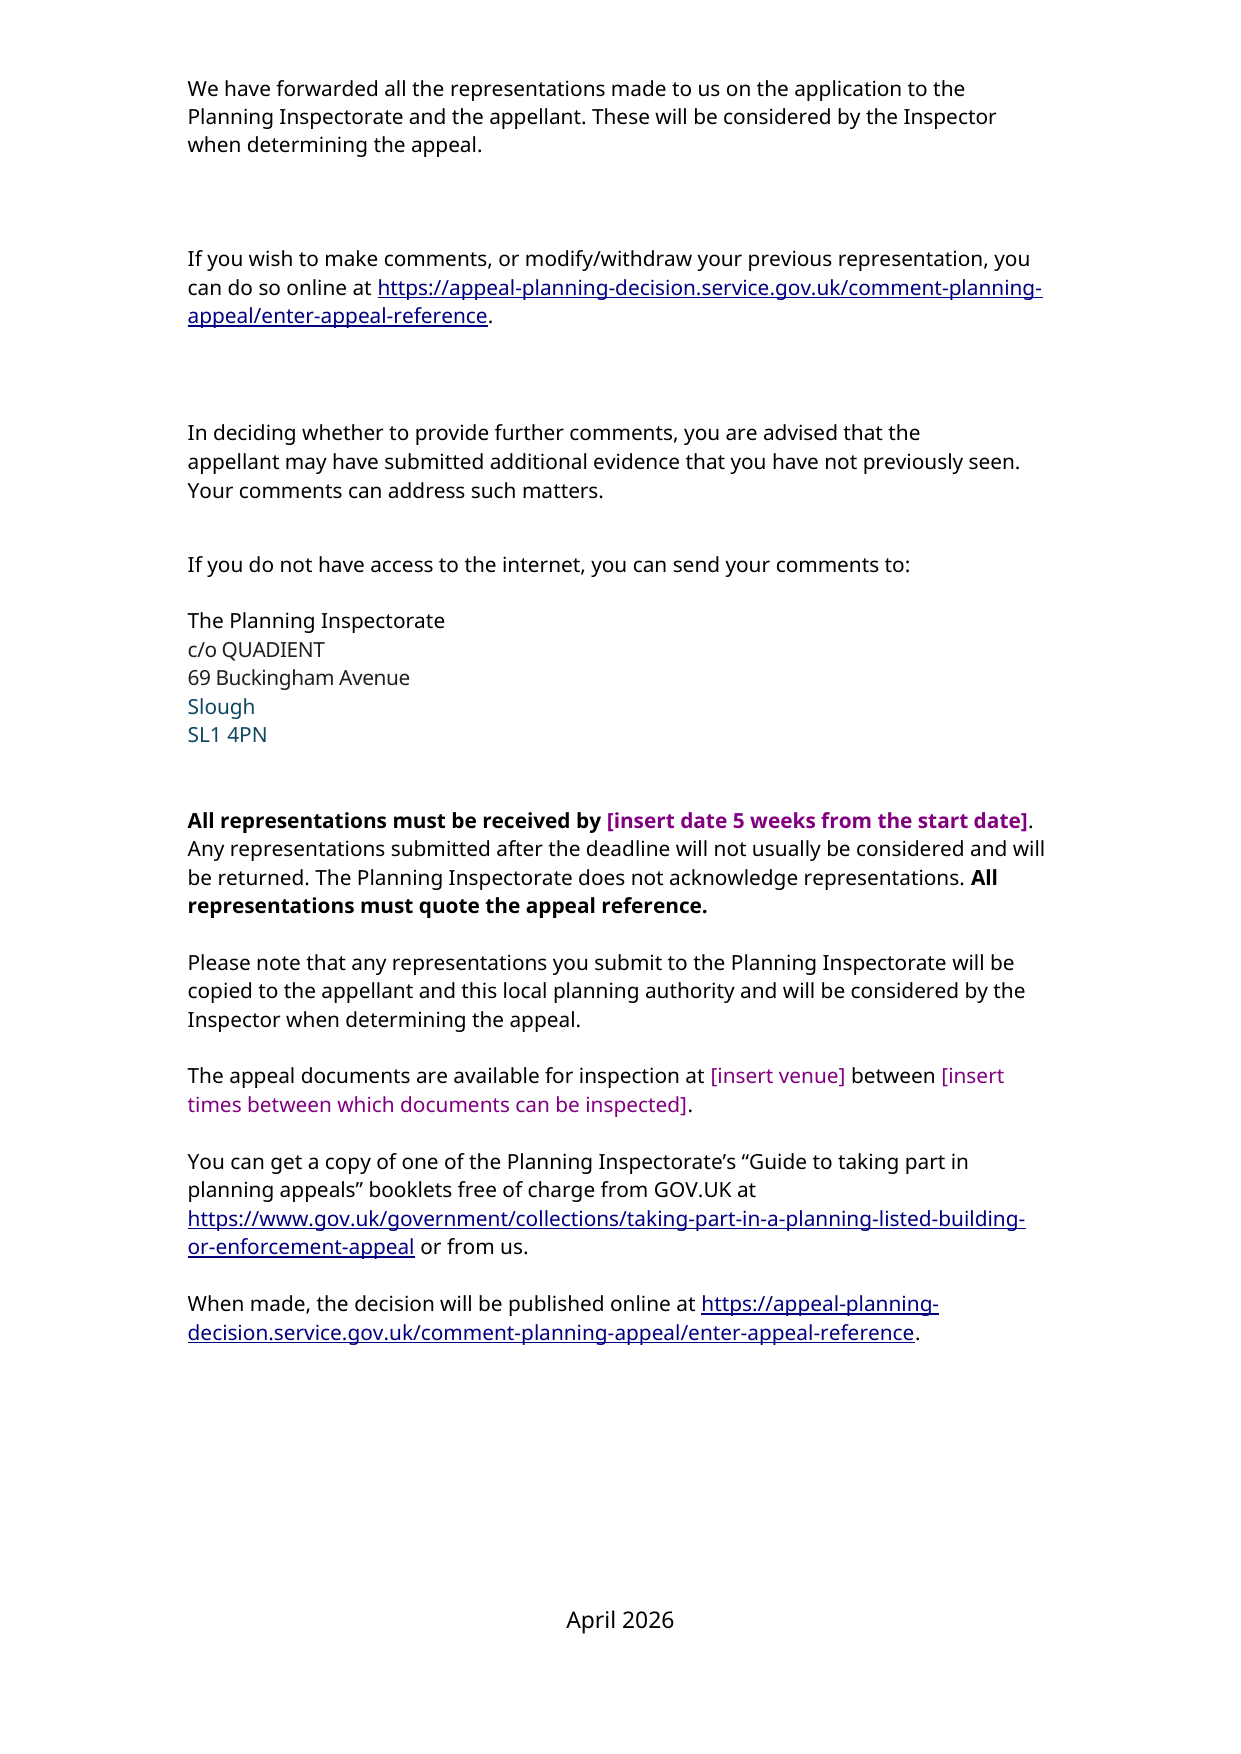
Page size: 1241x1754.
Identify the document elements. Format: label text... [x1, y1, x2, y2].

subtitle 69 Buckingham Avenue [187, 663, 1053, 692]
subtitle SL1 4PN [187, 720, 1053, 749]
text If you wish to make comments, or modify/withdraw your previous representation, you can do so online at https://appeal-planning-decision.service.gov.uk/comment-planning-appeal/enter-appeal-reference. [187, 244, 1053, 330]
text Please note that any representations you submit to the Planning Inspectorate will be copied to the appellant and this local planning authority and will be considered by the Inspector when determining the appeal. [187, 948, 1053, 1033]
text We have forwarded all the representations made to us on the application to the Planning Inspectorate and the appellant. These will be considered by the Inspector when determining the appeal. [187, 74, 1053, 159]
subtitle Slough [187, 692, 1053, 720]
text You can get a copy of one of the Planning Inspectorate’s “Guide to taking part in planning appeals” booklets free of charge from GOV.UK at https://www.gov.uk/government/collections/taking-part-in-a-planning-listed-building-or-enforcement-appeal or from us. [187, 1147, 1053, 1261]
text The appeal documents are available for inspection at [insert venue] between [insert times between which documents can be inspected]. [187, 1062, 1053, 1118]
subtitle c/o QUADIENT [187, 635, 1053, 663]
text When made, the decision will be published online at https://appeal-planning-decision.service.gov.uk/comment-planning-appeal/enter-appeal-reference. [187, 1289, 1053, 1346]
text In deciding whether to provide further comments, you are advised that the appellant may have submitted additional evidence that you have not previously seen. Your comments can address such matters. [187, 418, 1053, 504]
text The Planning Inspectorate [187, 607, 1053, 635]
text If you do not have access to the internet, you can send your comments to: [187, 550, 1053, 578]
text All representations must be received by [insert date 5 weeks from the start date]. Any representations submitted after the deadline will not usually be considered and will be returned. The Planning Inspectorate does not acknowledge representations. All representations must quote the appeal reference. [187, 806, 1053, 919]
